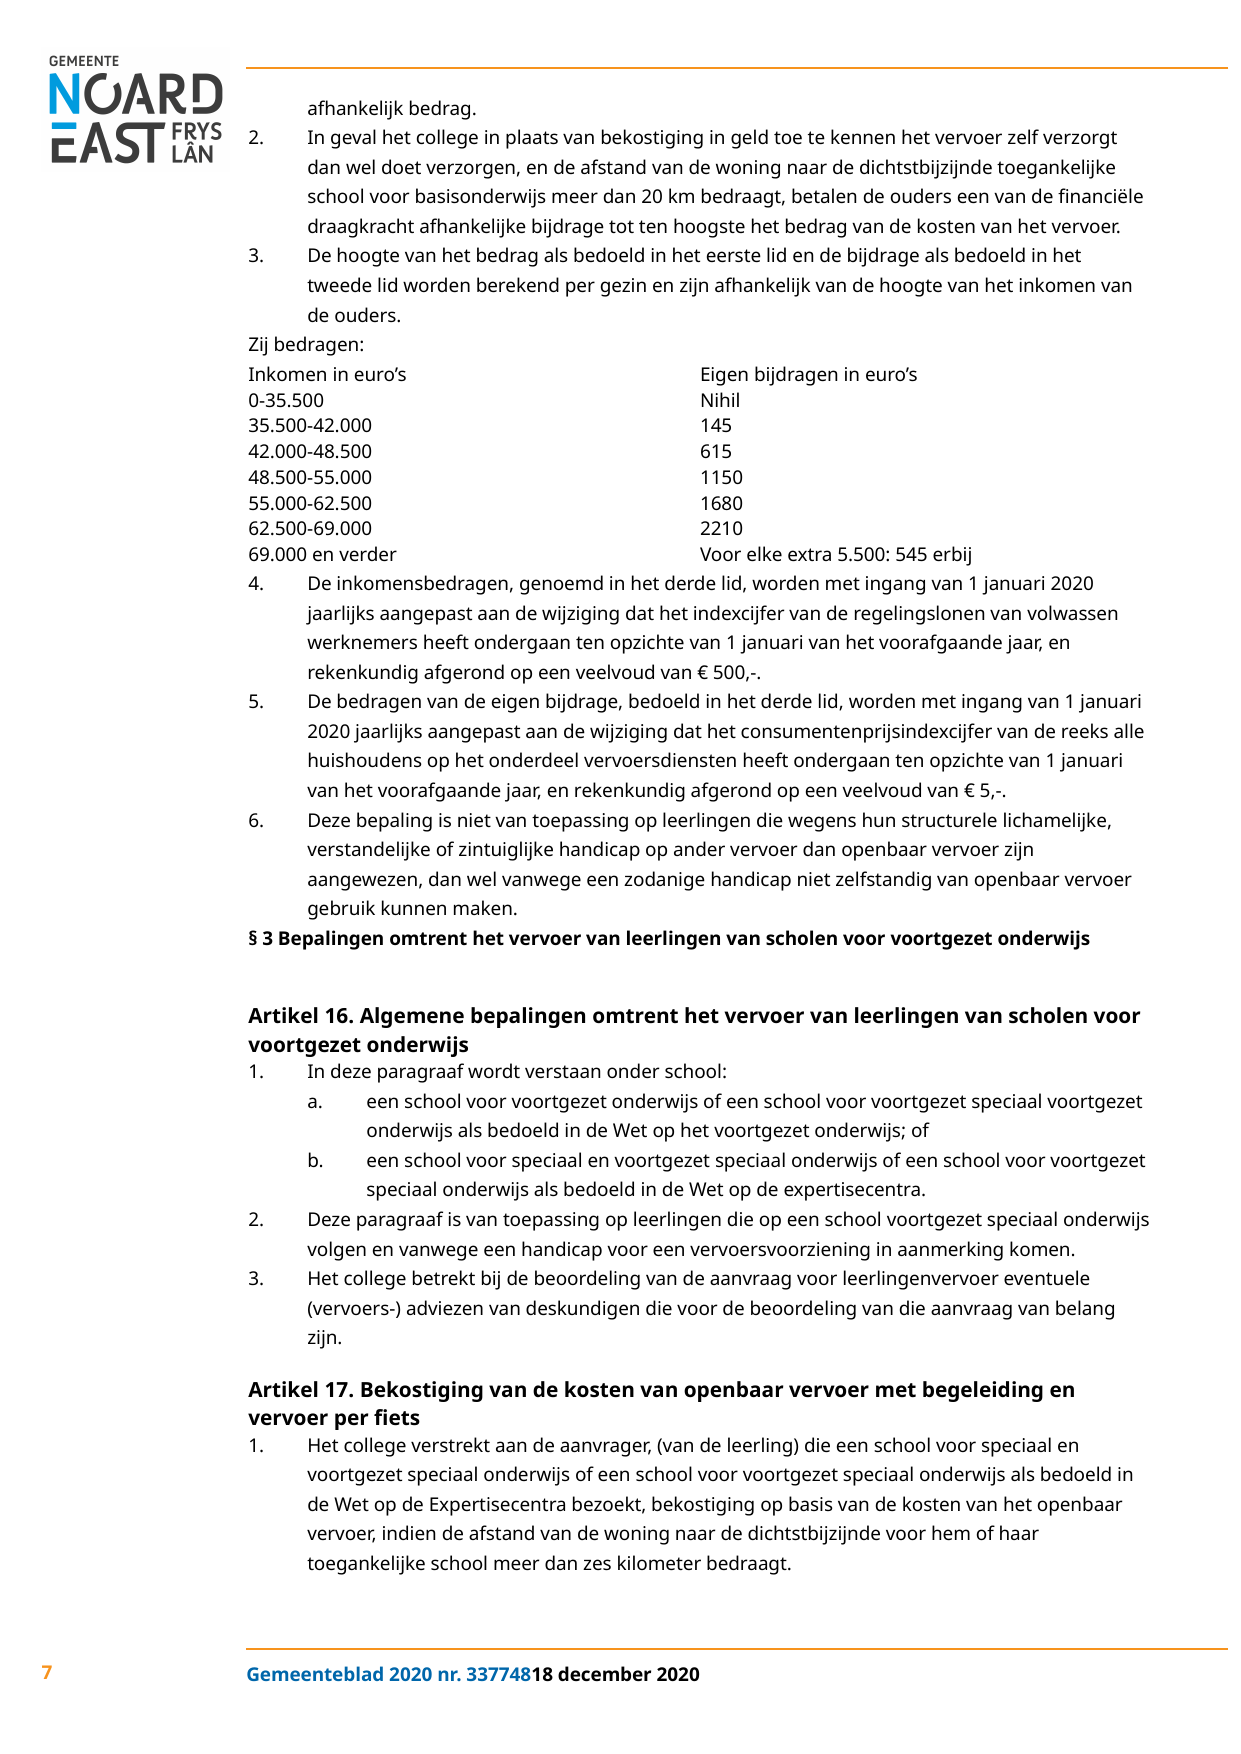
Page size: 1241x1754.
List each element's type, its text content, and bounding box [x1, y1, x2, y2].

table_cell 69.000 en verder [248, 541, 700, 567]
list een school voor speciaal en voortgezet speciaal onderwijs of een school voor voortgezet speciaal onderwijs als bedoeld in de Wet op de expertisecentra. [307, 1147, 1152, 1202]
list afhankelijk bedrag. [248, 95, 1152, 121]
table_cell 0-35.500 [248, 387, 700, 413]
list Deze paragraaf is van toepassing op leerlingen die op een school voortgezet speciaal onderwijs volgen en vanwege een handicap voor een vervoersvoorziening in aanmerking komen. [248, 1206, 1152, 1261]
table_cell 42.000-48.500 [248, 438, 700, 464]
list Het college betrekt bij de beoordeling van de aanvraag voor leerlingenvervoer eventuele (vervoers-) adviezen van deskundigen die voor de beoordeling van die aanvraag van belang zijn. [248, 1265, 1152, 1350]
text § 3 Bepalingen omtrent het vervoer van leerlingen van scholen voor voortgezet onderwijs [248, 925, 1152, 951]
list Deze bepaling is niet van toepassing op leerlingen die wegens hun structurele lichamelijke, verstandelijke of zintuiglijke handicap op ander vervoer dan openbaar vervoer zijn aangewezen, dan wel vanwege een zodanige handicap niet zelfstandig van openbaar vervoer gebruik kunnen maken. [248, 807, 1152, 921]
list De hoogte van het bedrag als bedoeld in het eerste lid en de bijdrage als bedoeld in het tweede lid worden berekend per gezin en zijn afhankelijk van de hoogte van het inkomen van de ouders. [248, 243, 1152, 328]
text Artikel 17. Bekostiging van de kosten van openbaar vervoer met begeleiding en vervoer per fiets [248, 1375, 1152, 1432]
text Artikel 16. Algemene bepalingen omtrent het vervoer van leerlingen van scholen voor voortgezet onderwijs [248, 1001, 1152, 1058]
list Het college verstrekt aan de aanvrager, (van de leerling) die een school voor speciaal en voortgezet speciaal onderwijs of een school voor voortgezet speciaal onderwijs als bedoeld in de Wet op de Expertisecentra bezoekt, bekostiging op basis van de kosten van het openbaar vervoer, indien de afstand van de woning naar de dichtstbijzijnde voor hem of haar toegankelijke school meer dan zes kilometer bedraagt. [248, 1432, 1152, 1576]
table_cell Nihil [700, 387, 1152, 413]
text Zij bedragen: [248, 331, 1152, 357]
table_cell Voor elke extra 5.500: 545 erbij [700, 541, 1152, 567]
picture [41, 47, 231, 172]
list In deze paragraaf wordt verstaan onder school: [248, 1058, 1152, 1084]
table_header Inkomen in euro’s [248, 361, 700, 387]
table_cell 1680 [700, 490, 1152, 516]
list De inkomensbedragen, genoemd in het derde lid, worden met ingang van 1 januari 2020 jaarlijks aangepast aan de wijziging dat het indexcijfer van de regelingslonen van volwassen werknemers heeft ondergaan ten opzichte van 1 januari van het voorafgaande jaar, en rekenkundig afgerond op een veelvoud van € 500,-. [248, 570, 1152, 685]
table_header Eigen bijdragen in euro’s [700, 361, 1152, 387]
list een school voor voortgezet onderwijs of een school voor voortgezet speciaal voortgezet onderwijs als bedoeld in de Wet op het voortgezet onderwijs; of [307, 1088, 1152, 1143]
table_cell 615 [700, 438, 1152, 464]
list De bedragen van de eigen bijdrage, bedoeld in het derde lid, worden met ingang van 1 januari 2020 jaarlijks aangepast aan de wijziging dat het consumentenprijsindexcijfer van de reeks alle huishoudens op het onderdeel vervoersdiensten heeft ondergaan ten opzichte van 1 januari van het voorafgaande jaar, en rekenkundig afgerond op een veelvoud van € 5,-. [248, 688, 1152, 803]
table_cell 1150 [700, 464, 1152, 490]
table_cell 35.500-42.000 [248, 413, 700, 438]
table_cell 145 [700, 413, 1152, 438]
list In geval het college in plaats van bekostiging in geld toe te kennen het vervoer zelf verzorgt dan wel doet verzorgen, en de afstand van de woning naar de dichtstbijzijnde toegankelijke school voor basisonderwijs meer dan 20 km bedraagt, betalen de ouders een van de financiële draagkracht afhankelijke bijdrage tot ten hoogste het bedrag van de kosten van het vervoer. [248, 124, 1152, 239]
table_cell 55.000-62.500 [248, 490, 700, 516]
table_cell 48.500-55.000 [248, 464, 700, 490]
table_cell 2210 [700, 516, 1152, 541]
table_cell 62.500-69.000 [248, 516, 700, 541]
